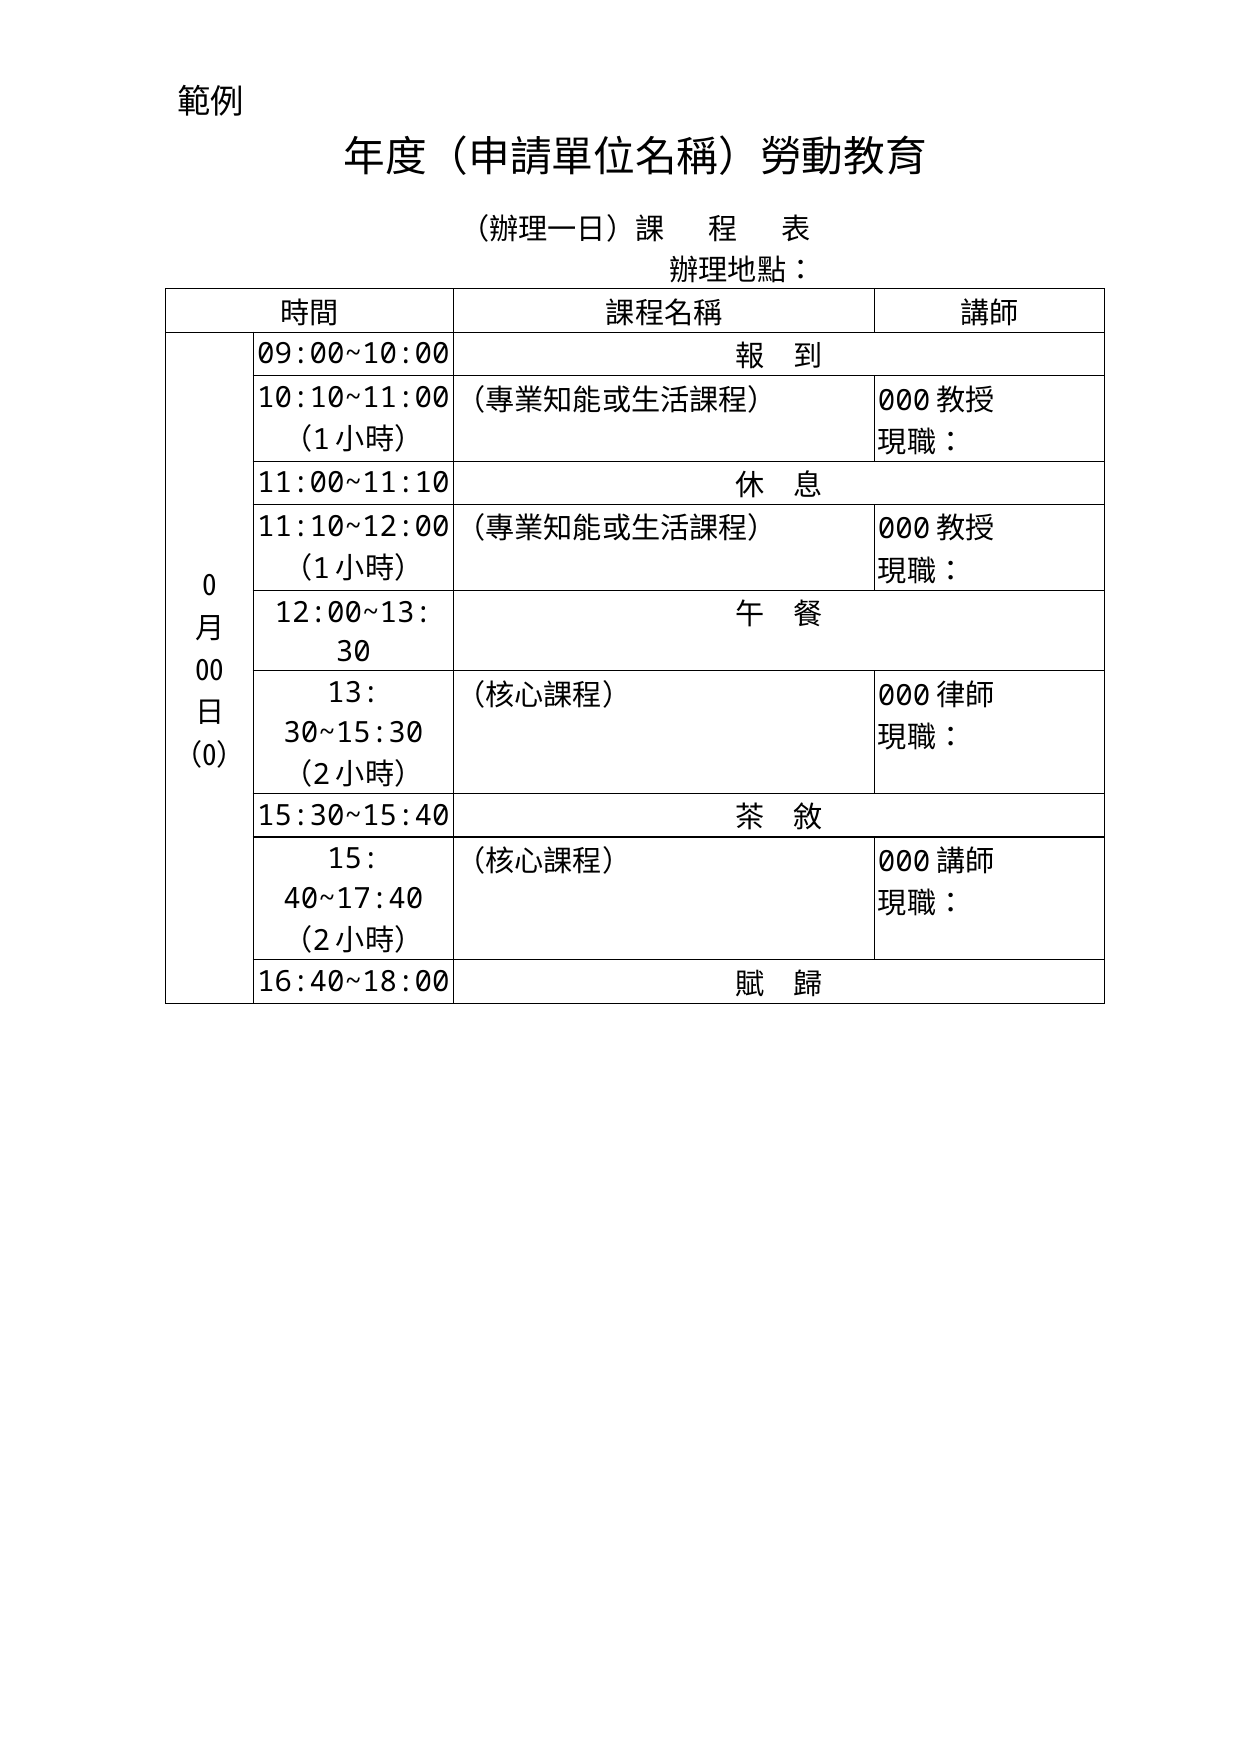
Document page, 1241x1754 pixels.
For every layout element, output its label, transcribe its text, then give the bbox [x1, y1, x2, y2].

table_cell （核心課程） [454, 671, 874, 793]
table_header 課程名稱 [454, 289, 874, 332]
text 年度（申請單位名稱）勞動教育 [177, 123, 1092, 183]
table_cell 茶 敘 [454, 794, 1104, 836]
table_cell 000教授 現職： [875, 376, 1104, 461]
table_cell 000律師 現職： [875, 671, 1104, 793]
table_header 講師 [875, 289, 1104, 332]
table_cell 000教授 現職： [875, 505, 1104, 590]
table_cell （專業知能或生活課程） [454, 376, 874, 461]
table_header 時間 [166, 289, 453, 332]
table_cell 報 到 [454, 333, 1104, 375]
text （辦理一日）課 程 表 [177, 215, 1092, 246]
table_cell 休 息 [454, 462, 1104, 504]
table_cell 0 月 00 日 （0） [166, 333, 253, 1002]
table_cell 12:00~13: 30 [254, 591, 453, 670]
table_cell 15:30~15:40 [254, 794, 453, 836]
table_cell 000講師 現職： [875, 838, 1104, 959]
table_cell 午 餐 [454, 591, 1104, 670]
table_cell 09:00~10:00 [254, 333, 453, 375]
table_cell 13: 30~15:30 （2小時） [254, 671, 453, 793]
table_cell （專業知能或生活課程） [454, 505, 874, 590]
table_cell 15: 40~17:40 （2小時） [254, 838, 453, 959]
table_cell 10:10~11:00 （1小時） [254, 376, 453, 461]
text 辦理地點： [177, 246, 1092, 288]
table_cell 16:40~18:00 [254, 960, 453, 1002]
table_cell 賦 歸 [454, 960, 1104, 1002]
table_cell （核心課程） [454, 838, 874, 959]
text 範例 [177, 75, 1092, 123]
table_cell 11:00~11:10 [254, 462, 453, 504]
table_cell 11:10~12:00 （1小時） [254, 505, 453, 590]
